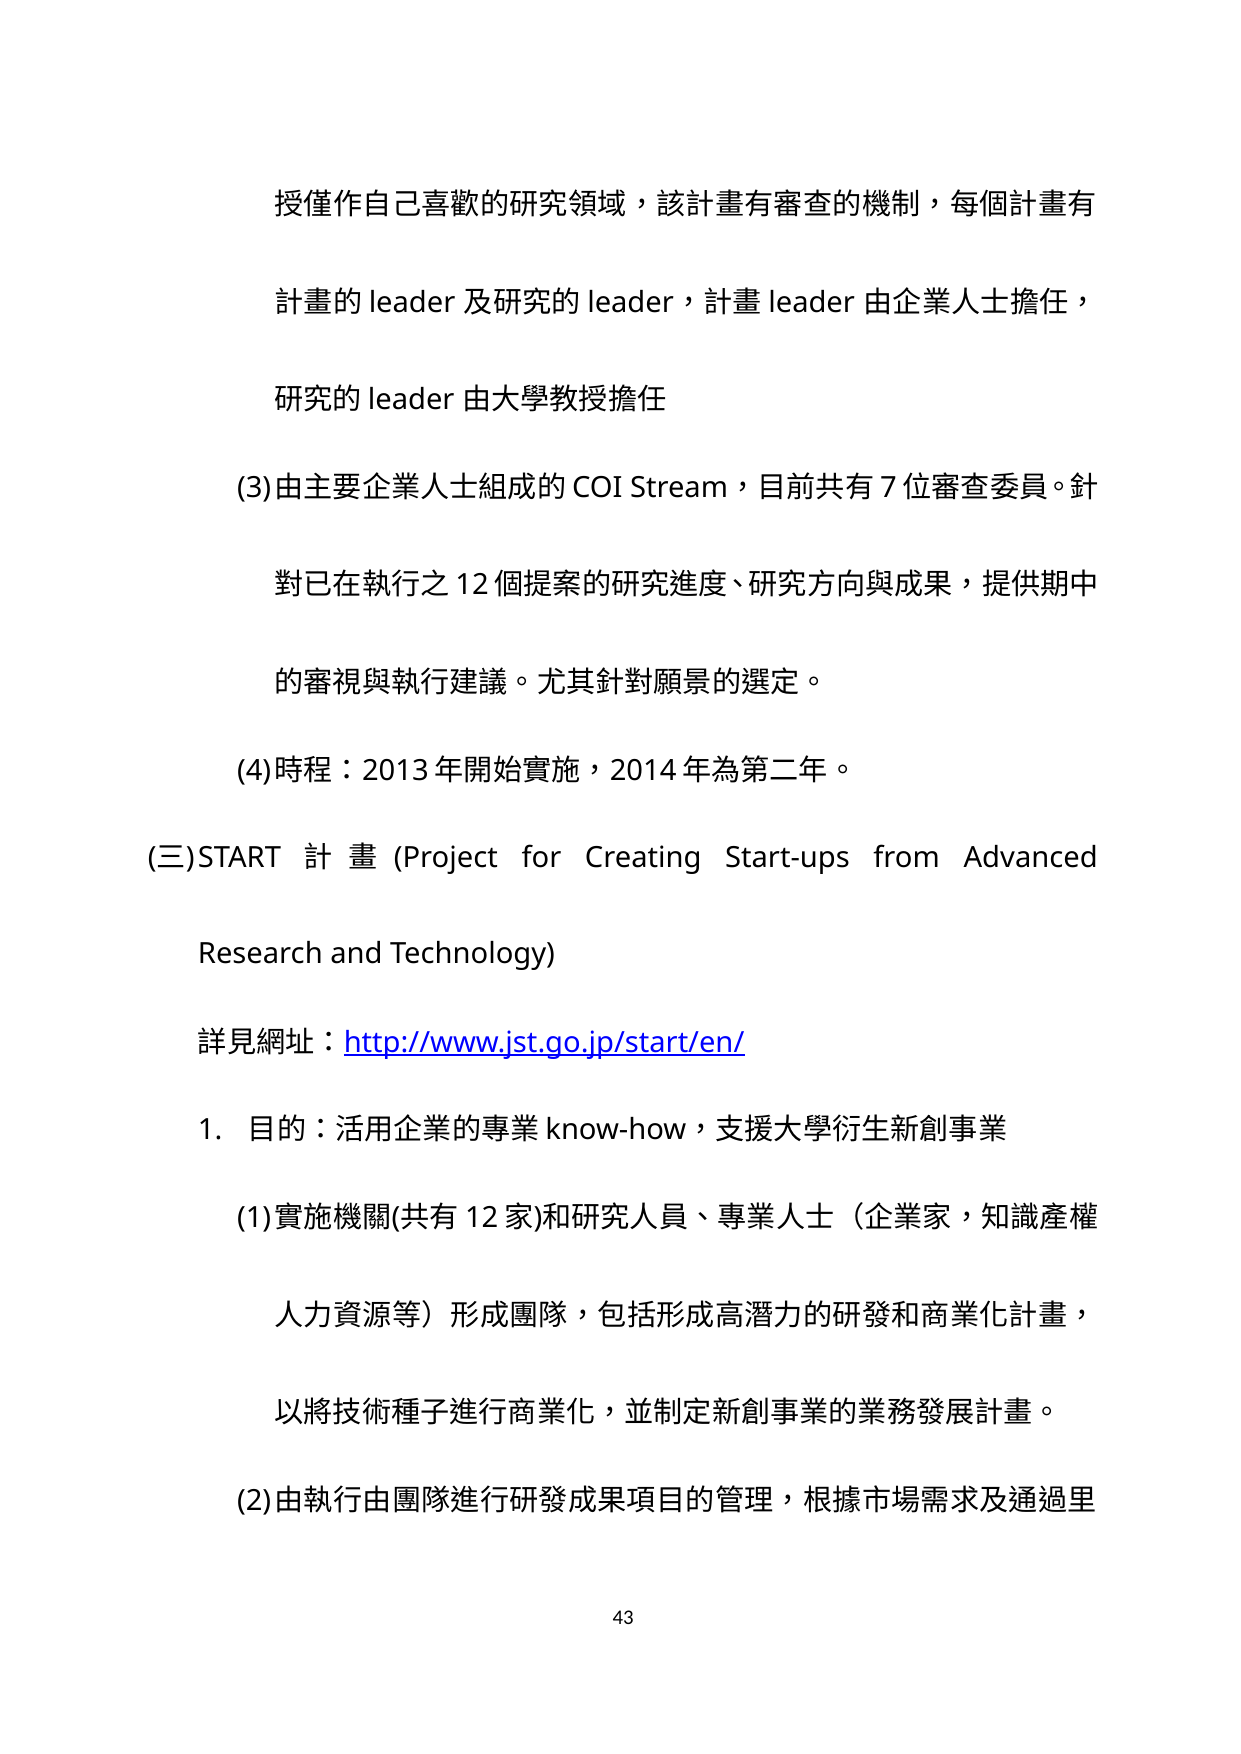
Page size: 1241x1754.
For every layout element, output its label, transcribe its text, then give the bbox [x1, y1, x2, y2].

list START計畫(Project for Creating Start-ups from Advanced Research and Technology) [148, 817, 1098, 990]
list 目的：活用企業的專業know-how，支援大學衍生新創事業 [198, 1089, 1098, 1164]
text 詳見網址：http://www.jst.go.jp/start/en/ [198, 1002, 1098, 1077]
list 由主要企業人士組成的COI Stream，目前共有7位審查委員。針對已在執行之12個提案的研究進度、研究方向與成果，提供期中的審視與執行建議。尤其針對願景的選定。 [237, 447, 1098, 717]
list 授僅作自己喜歡的研究領域，該計畫有審查的機制，每個計畫有計畫的leader 及研究的leader，計畫leader 由企業人士擔任，研究的leader 由大學教授擔任 [237, 164, 1098, 434]
list 實施機關(共有12家)和研究人員、專業人士（企業家，知識產權人力資源等）形成團隊，包括形成高潛力的研發和商業化計畫，以將技術種子進行商業化，並制定新創事業的業務發展計畫。 [237, 1177, 1098, 1447]
list 時程：2013年開始實施，2014年為第二年。 [237, 730, 1098, 805]
list 由執行由團隊進行研發成果項目的管理，根據市場需求及通過里 [237, 1460, 1098, 1535]
